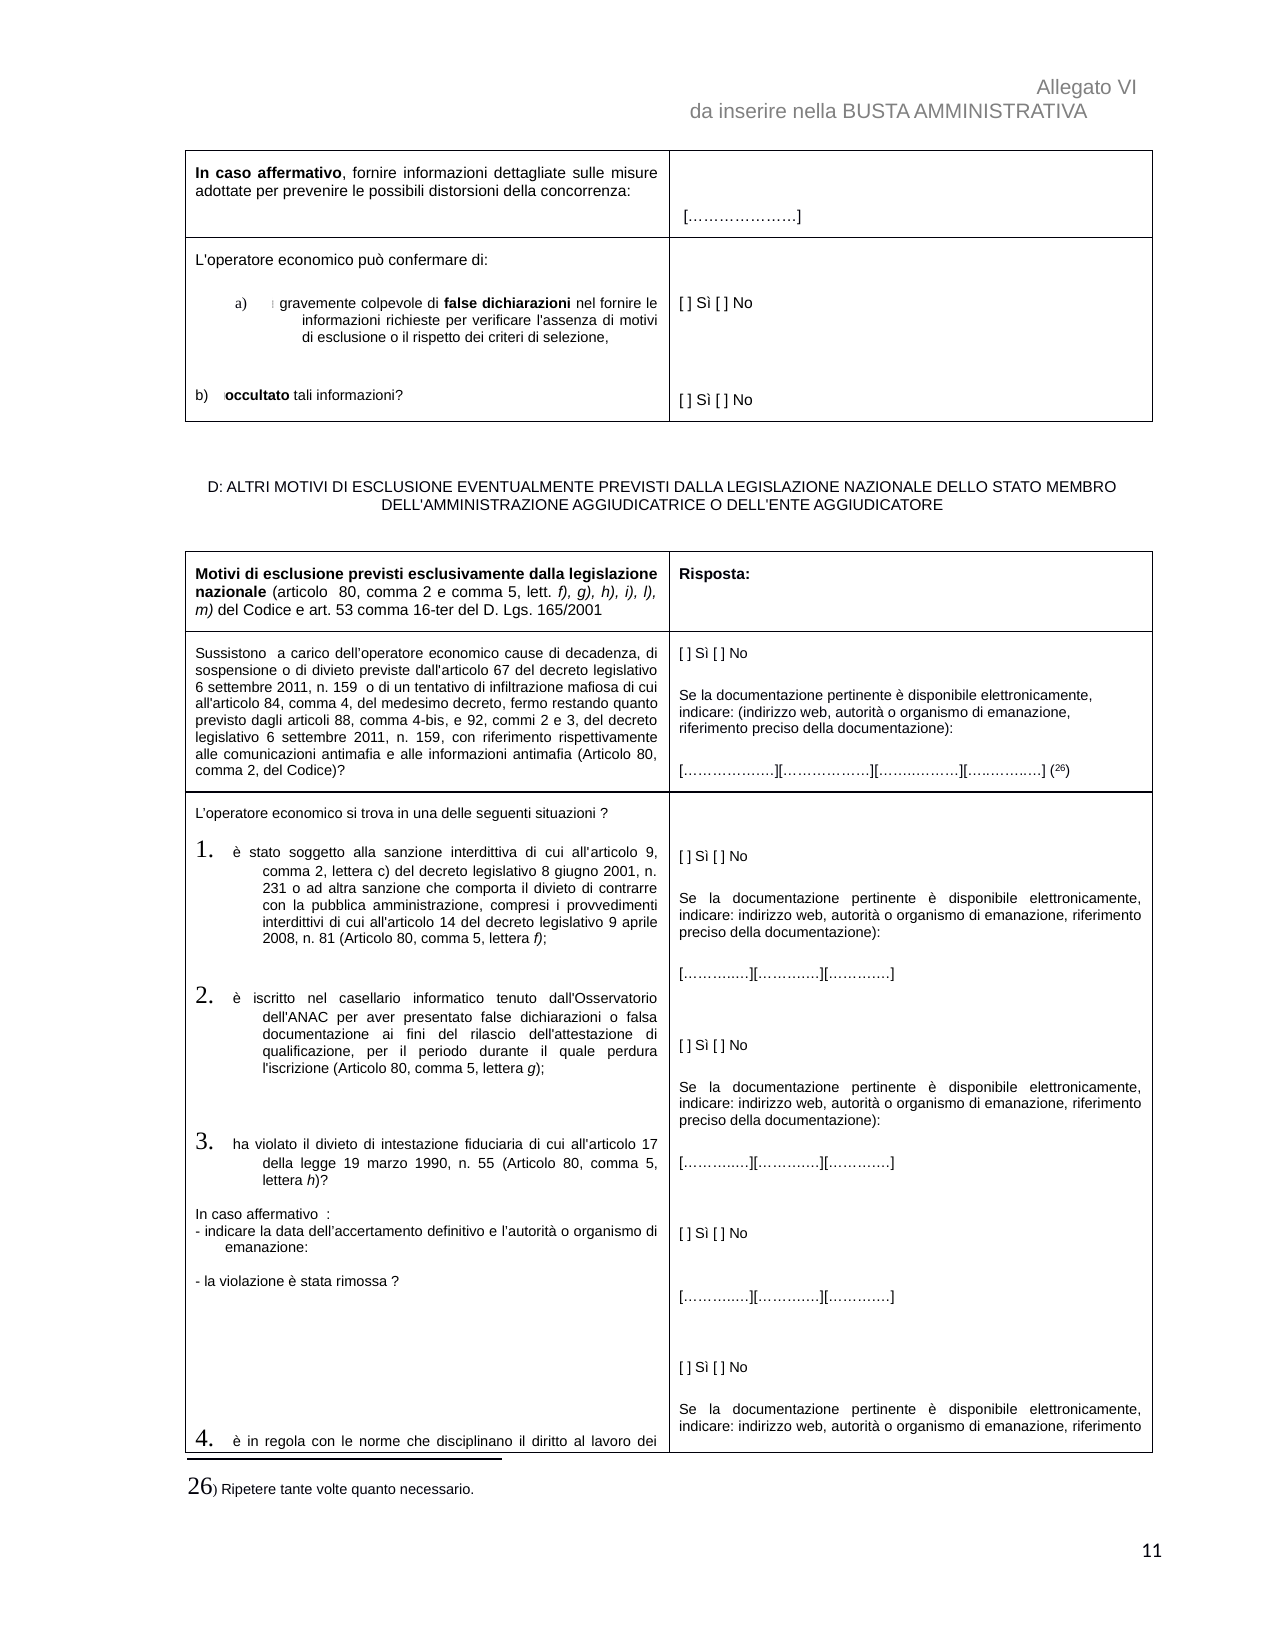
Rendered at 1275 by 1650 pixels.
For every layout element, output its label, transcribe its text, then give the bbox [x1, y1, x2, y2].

table_header Risposta: [670, 552, 1152, 631]
table_cell Sussistono a carico dell’operatore economico cause di decadenza, di sospensione o di divieto previste dall'articolo 67 del decreto legislativo 6 settembre 2011, n. 159 o di un tentativo di infiltrazione mafiosa di cui all'articolo 84, comma 4, del medesimo decreto, fermo restando quanto previsto dagli articoli 88, comma 4-bis, e 92, commi 2 e 3, del decreto legislativo 6 settembre 2011, n. 159, con riferimento rispettivamente alle comunicazioni antimafia e alle informazioni antimafia (Articolo 80, comma 2, del Codice)? [186, 632, 669, 791]
table_cell [ ] Sì [ ] No [ ] Sì [ ] No [670, 238, 1152, 421]
table_cell L'operatore economico o un'impresa a lui collegata ha fornito consulenza all'amministrazione aggiudicatrice o all'ente aggiudicatore o ha altrimenti partecipato alla preparazione della procedura d'aggiudicazione (articolo 80, comma 5, lett. e) del Codice? In caso affermativo, fornire informazioni dettagliate sulle misure adottate per prevenire le possibili distorsioni della concorrenza: [186, 151, 669, 237]
table_cell L’operatore economico si trova in una delle seguenti situazioni ? è stato soggetto alla sanzione interdittiva di cui all'articolo 9, comma 2, lettera c) del decreto legislativo 8 giugno 2001, n. 231 o ad altra sanzione che comporta il divieto di contrarre con la pubblica amministrazione, compresi i provvedimenti interdittivi di cui all'articolo 14 del decreto legislativo 9 aprile 2008, n. 81 (Articolo 80, comma 5, lettera f); è iscritto nel casellario informatico tenuto dall'Osservatorio dell'ANAC per aver presentato false dichiarazioni o falsa documentazione ai fini del rilascio dell'attestazione di qualificazione, per il periodo durante il quale perdura l'iscrizione (Articolo 80, comma 5, lettera g); ha violato il divieto di intestazione fiduciaria di cui all'articolo 17 della legge 19 marzo 1990, n. 55 (Articolo 80, comma 5, lettera h)? In caso affermativo : - indicare la data dell’accertamento definitivo e l’autorità o organismo di emanazione: - la violazione è stata rimossa ? è in regola con le norme che disciplinano il diritto al lavoro dei [186, 793, 669, 1452]
table_header Motivi di esclusione previsti esclusivamente dalla legislazione nazionale (articolo 80, comma 2 e comma 5, lett. f), g), h), i), l), m) del Codice e art. 53 comma 16-ter del D. Lgs. 165/2001 [186, 552, 669, 631]
table_cell […………………] [670, 151, 1152, 237]
table_cell L'operatore economico può confermare di: non essersi reso gravemente colpevole di false dichiarazioni nel fornire le informazioni richieste per verificare l'assenza di motivi di esclusione o il rispetto dei criteri di selezione, b) non avere occultato tali informazioni? [186, 238, 669, 421]
table_cell [ ] Sì [ ] No Se la documentazione pertinente è disponibile elettronicamente, indicare: indirizzo web, autorità o organismo di emanazione, riferimento preciso della documentazione): [………..…][……….…][……….…] [ ] Sì [ ] No Se la documentazione pertinente è disponibile elettronicamente, indicare: indirizzo web, autorità o organismo di emanazione, riferimento preciso della documentazione): [………..…][……….…][……….…] [ ] Sì [ ] No [………..…][……….…][……….…] [ ] Sì [ ] No Se la documentazione pertinente è disponibile elettronicamente, indicare: indirizzo web, autorità o organismo di emanazione, riferimento [670, 793, 1152, 1452]
title D: Altri motivi di esclusione eventualmente previsti dalla legislazione nazionale dello Stato membro dell'amministrazione aggiudicatrice o dell'ente aggiudicatore [187, 477, 1137, 513]
table_cell [ ] Sì [ ] No Se la documentazione pertinente è disponibile elettronicamente, indicare: (indirizzo web, autorità o organismo di emanazione, riferimento preciso della documentazione): […………….…][………………][……..………][…..……..…] () [670, 632, 1152, 791]
